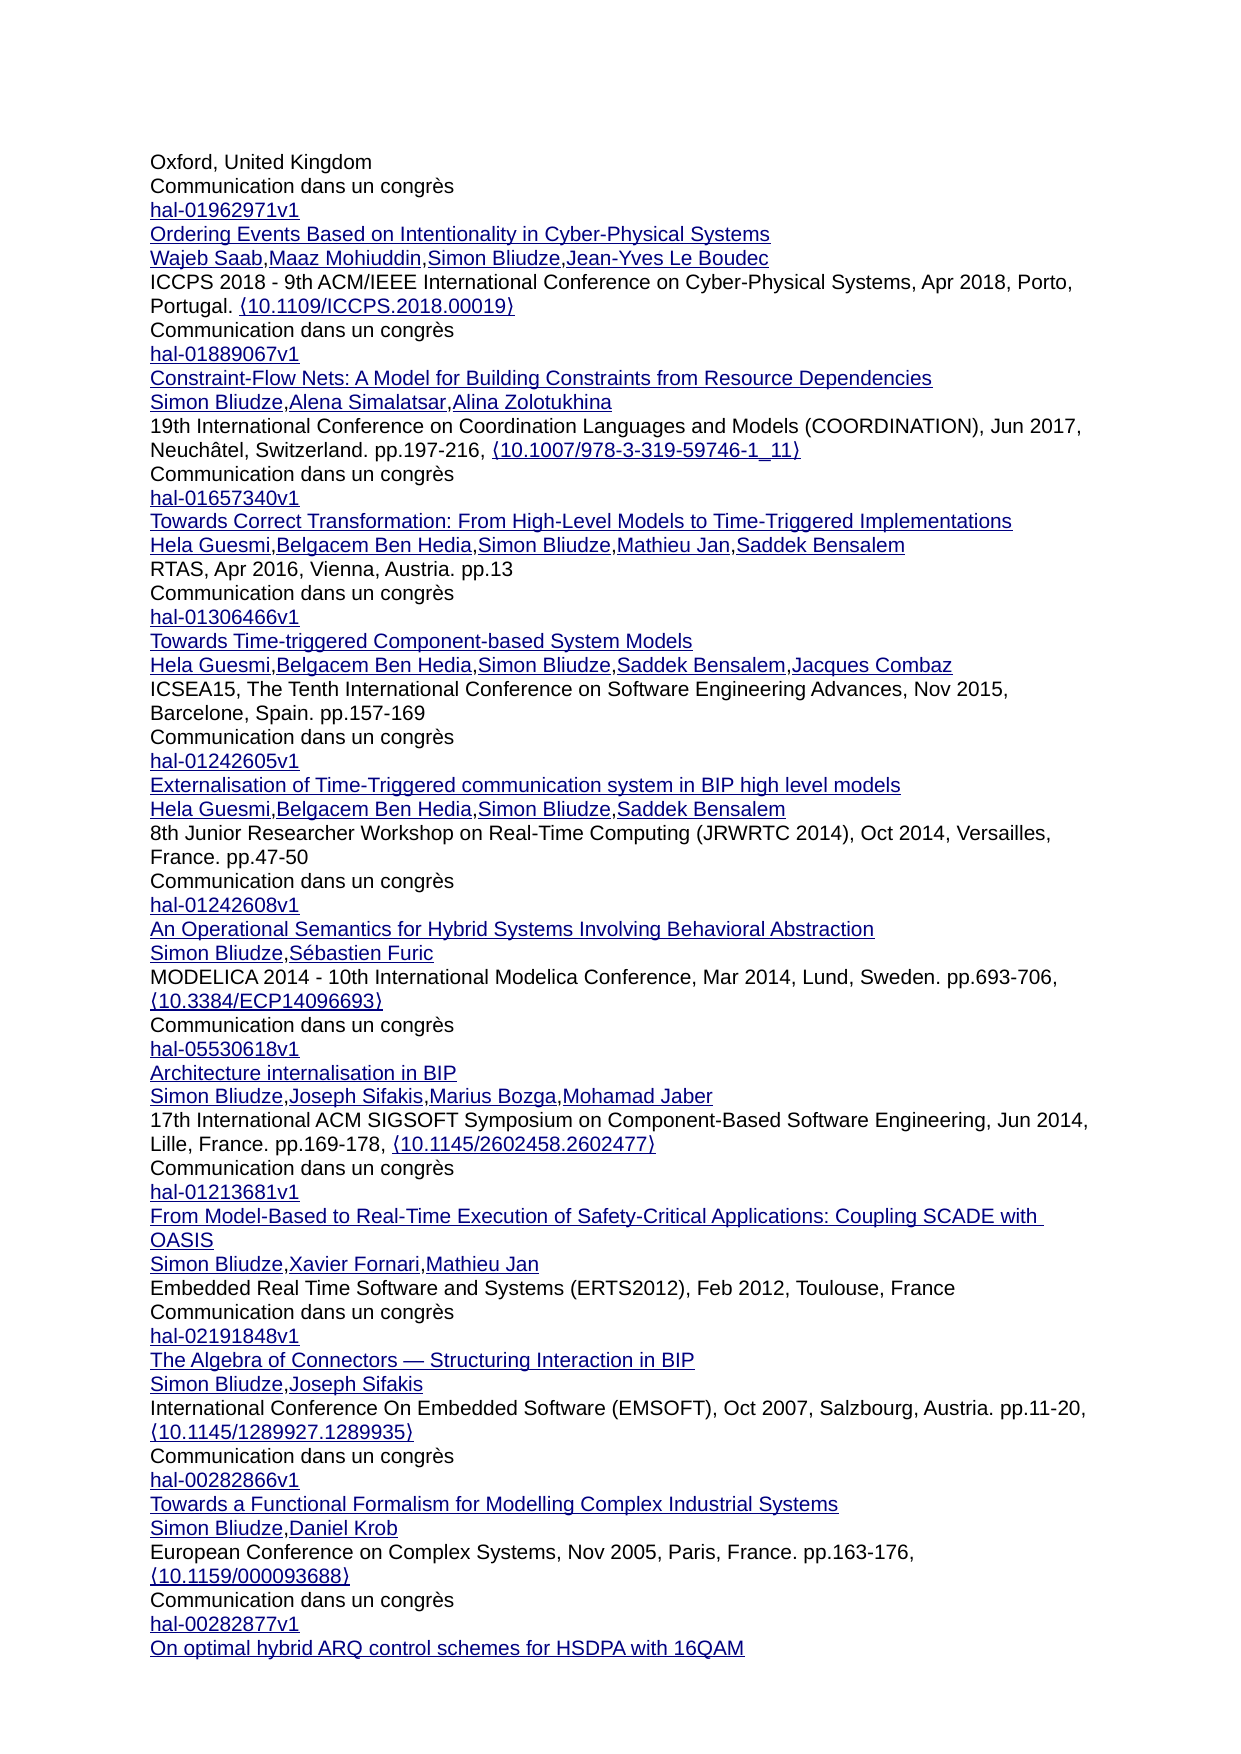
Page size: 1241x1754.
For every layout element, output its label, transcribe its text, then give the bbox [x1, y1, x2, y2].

table_cell From Model-Based to Real-Time Execution of Safety-Critical Applications: Coupling SCADE with OASIS Simon Bliudze,Xavier Fornari,Mathieu Jan Embedded Real Time Software and Systems (ERTS2012), Feb 2012, Toulouse, France Communication dans un congrès hal-02191848v1 [150, 1204, 1090, 1348]
table_cell Towards Correct Transformation: From High-Level Models to Time-Triggered Implementations Hela Guesmi,Belgacem Ben Hedia,Simon Bliudze,Mathieu Jan,Saddek Bensalem RTAS, Apr 2016, Vienna, Austria. pp.13 Communication dans un congrès hal-01306466v1 [150, 509, 1090, 629]
table_cell Oxford, United Kingdom Communication dans un congrès hal-01962971v1 [150, 150, 1090, 222]
table_cell Constraint-Flow Nets: A Model for Building Constraints from Resource Dependencies Simon Bliudze,Alena Simalatsar,Alina Zolotukhina 19th International Conference on Coordination Languages and Models (COORDINATION), Jun 2017, Neuchâtel, Switzerland. pp.197-216, ⟨10.1007/978-3-319-59746-1_11⟩ Communication dans un congrès hal-01657340v1 [150, 366, 1090, 509]
table_cell Ordering Events Based on Intentionality in Cyber-Physical Systems Wajeb Saab,Maaz Mohiuddin,Simon Bliudze,Jean-Yves Le Boudec ICCPS 2018 - 9th ACM/IEEE International Conference on Cyber-Physical Systems, Apr 2018, Porto, Portugal. ⟨10.1109/ICCPS.2018.00019⟩ Communication dans un congrès hal-01889067v1 [150, 222, 1090, 366]
table_cell An Operational Semantics for Hybrid Systems Involving Behavioral Abstraction Simon Bliudze,Sébastien Furic MODELICA 2014 - 10th International Modelica Conference, Mar 2014, Lund, Sweden. pp.693-706, ⟨10.3384/ECP14096693⟩ Communication dans un congrès hal-05530618v1 [150, 917, 1090, 1060]
table_cell On optimal hybrid ARQ control schemes for HSDPA with 16QAM [150, 1635, 1090, 1659]
table_cell Towards Time-triggered Component-based System Models Hela Guesmi,Belgacem Ben Hedia,Simon Bliudze,Saddek Bensalem,Jacques Combaz ICSEA15, The Tenth International Conference on Software Engineering Advances, Nov 2015, Barcelone, Spain. pp.157-169 Communication dans un congrès hal-01242605v1 [150, 629, 1090, 773]
table_cell Architecture internalisation in BIP Simon Bliudze,Joseph Sifakis,Marius Bozga,Mohamad Jaber 17th International ACM SIGSOFT Symposium on Component-Based Software Engineering, Jun 2014, Lille, France. pp.169-178, ⟨10.1145/2602458.2602477⟩ Communication dans un congrès hal-01213681v1 [150, 1060, 1090, 1204]
table_cell Externalisation of Time-Triggered communication system in BIP high level models Hela Guesmi,Belgacem Ben Hedia,Simon Bliudze,Saddek Bensalem 8th Junior Researcher Workshop on Real-Time Computing (JRWRTC 2014), Oct 2014, Versailles, France. pp.47-50 Communication dans un congrès hal-01242608v1 [150, 773, 1090, 917]
table_cell The Algebra of Connectors — Structuring Interaction in BIP Simon Bliudze,Joseph Sifakis International Conference On Embedded Software (EMSOFT), Oct 2007, Salzbourg, Austria. pp.11-20, ⟨10.1145/1289927.1289935⟩ Communication dans un congrès hal-00282866v1 [150, 1348, 1090, 1492]
table_cell Towards a Functional Formalism for Modelling Complex Industrial Systems Simon Bliudze,Daniel Krob European Conference on Complex Systems, Nov 2005, Paris, France. pp.163-176, ⟨10.1159/000093688⟩ Communication dans un congrès hal-00282877v1 [150, 1492, 1090, 1635]
